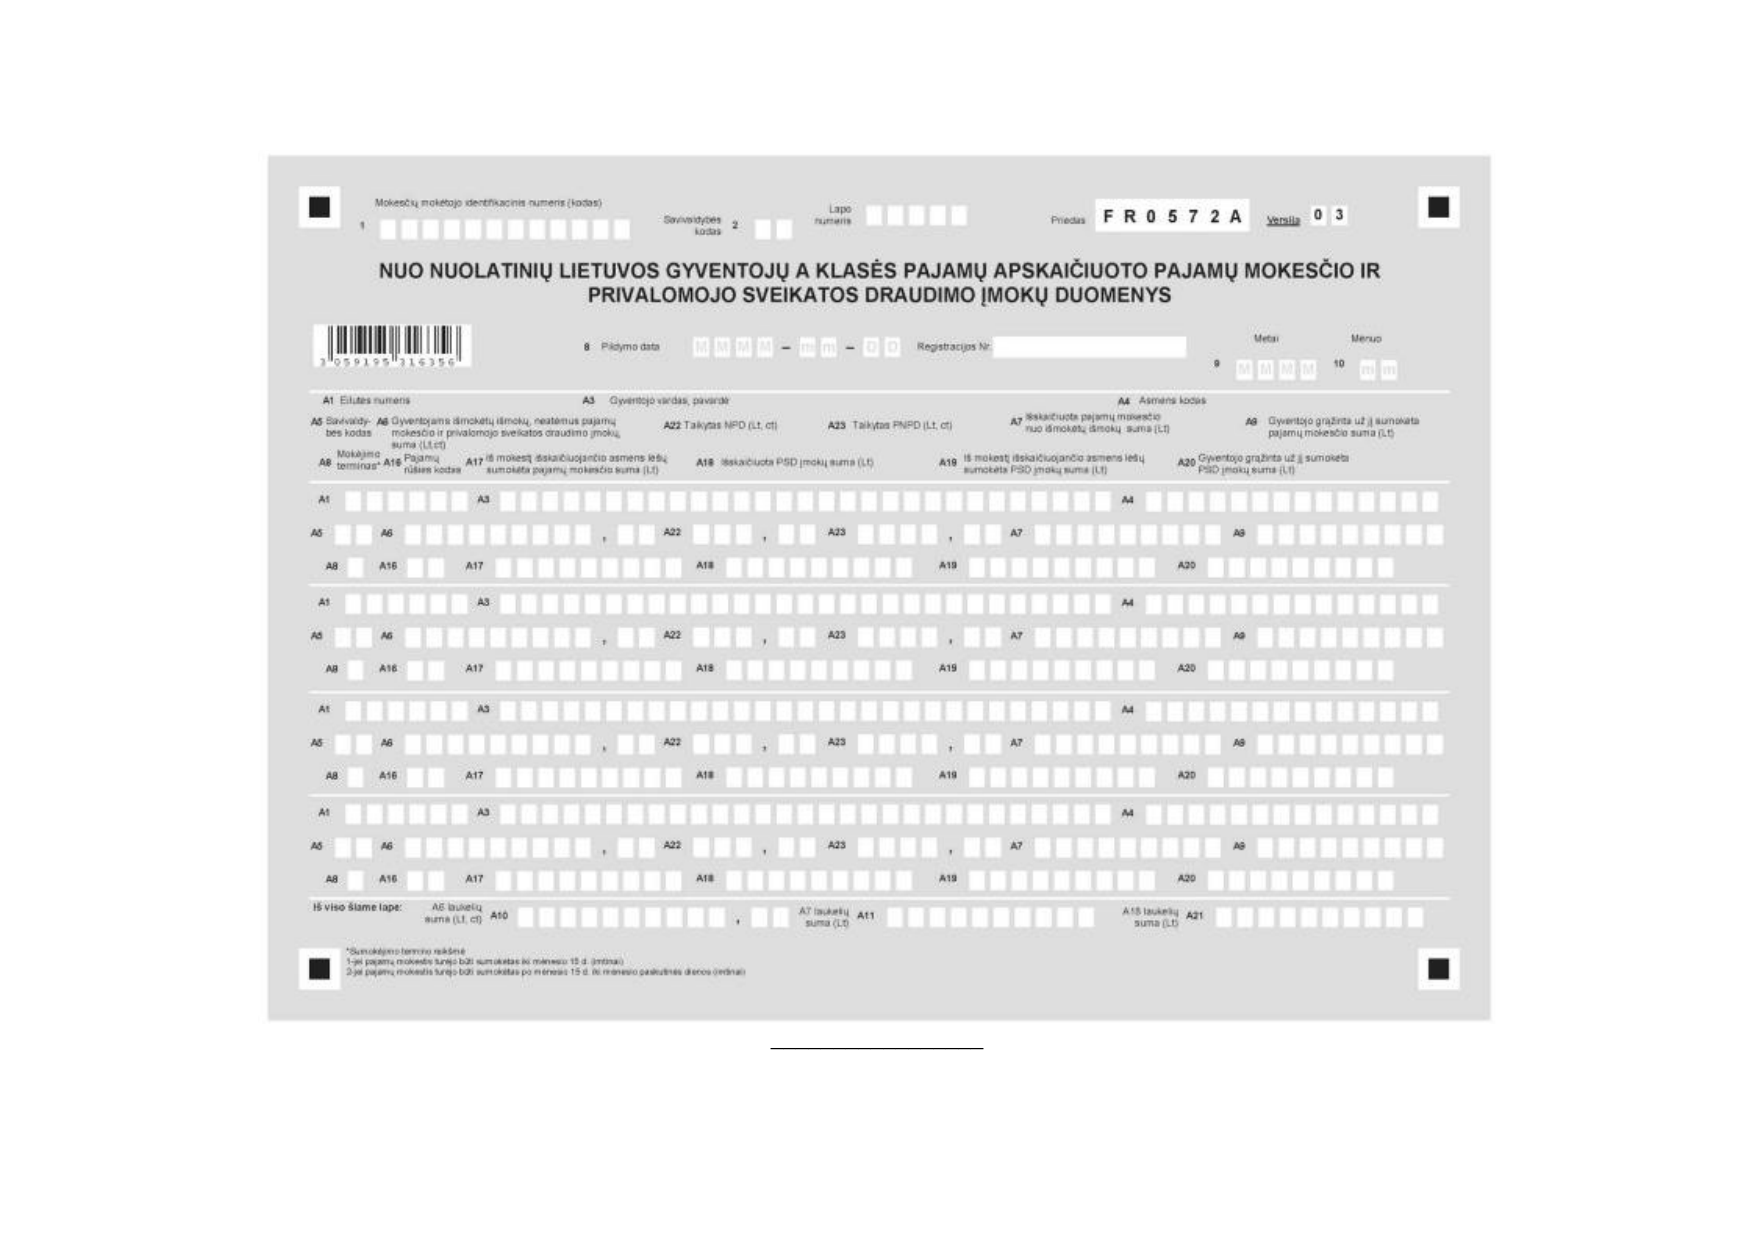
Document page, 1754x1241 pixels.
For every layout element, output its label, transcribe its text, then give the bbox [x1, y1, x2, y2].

text _________________ [150, 1023, 1603, 1052]
